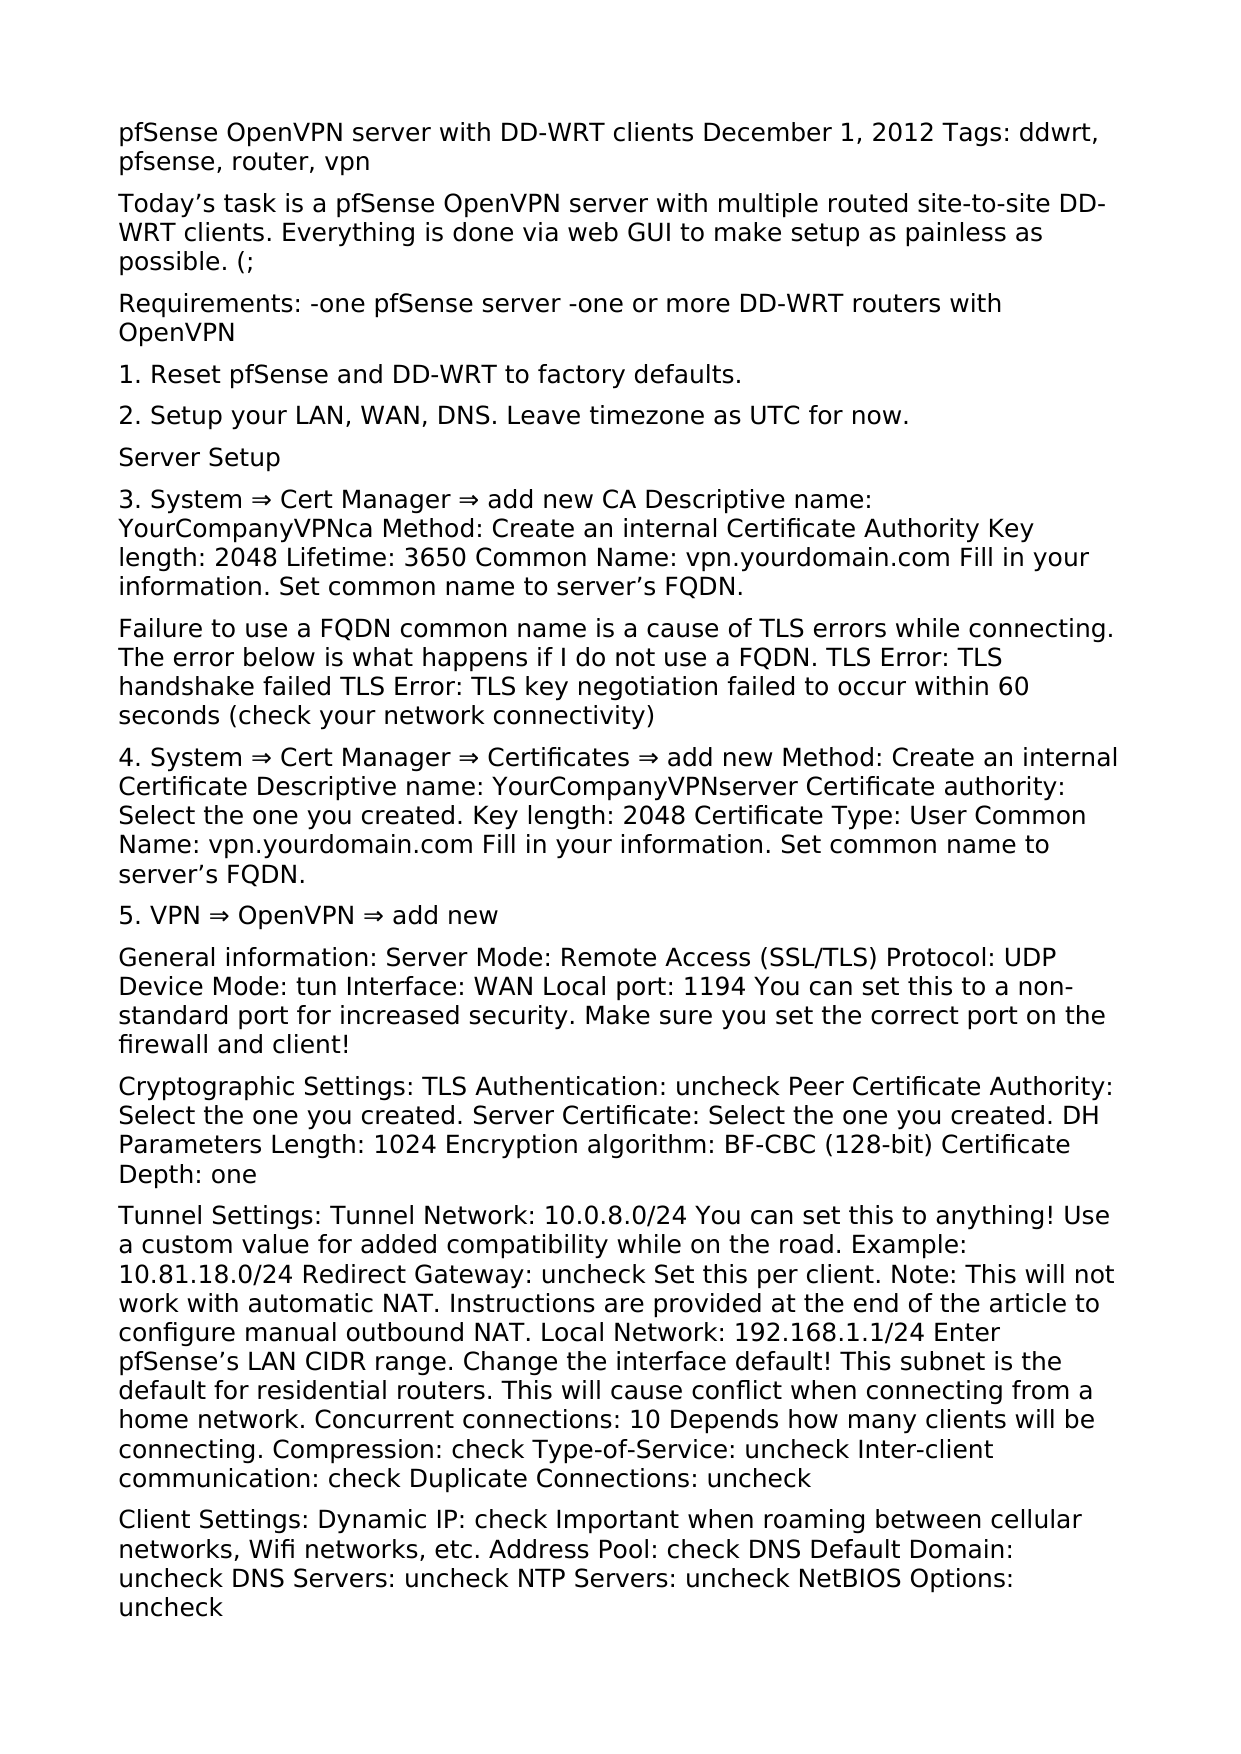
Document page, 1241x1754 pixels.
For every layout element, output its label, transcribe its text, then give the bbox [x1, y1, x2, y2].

text Client Settings: Dynamic IP: check Important when roaming between cellular networks, Wifi networks, etc. Address Pool: check DNS Default Domain: uncheck DNS Servers: uncheck NTP Servers: uncheck NetBIOS Options: uncheck [118, 1506, 1122, 1622]
text 1. Reset pfSense and DD-WRT to factory defaults. [118, 360, 1122, 389]
text 4. System ⇒ Cert Manager ⇒ Certificates ⇒ add new Method: Create an internal Certificate Descriptive name: YourCompanyVPNserver Certificate authority: Select the one you created. Key length: 2048 Certificate Type: User Common Name: vpn.yourdomain.com Fill in your information. Set common name to server’s FQDN. [118, 743, 1122, 889]
text Cryptographic Settings: TLS Authentication: uncheck Peer Certificate Authority: Select the one you created. Server Certificate: Select the one you created. DH Parameters Length: 1024 Encryption algorithm: BF-CBC (128-bit) Certificate Depth: one [118, 1072, 1122, 1189]
text Failure to use a FQDN common name is a cause of TLS errors while connecting. The error below is what happens if I do not use a FQDN. TLS Error: TLS handshake failed TLS Error: TLS key negotiation failed to occur within 60 seconds (check your network connectivity) [118, 614, 1122, 731]
text Requirements: -one pfSense server -one or more DD-WRT routers with OpenVPN [118, 289, 1122, 347]
text Tunnel Settings: Tunnel Network: 10.0.8.0/24 You can set this to anything! Use a custom value for added compatibility while on the road. Example: 10.81.18.0/24 Redirect Gateway: uncheck Set this per client. Note: This will not work with automatic NAT. Instructions are provided at the end of the article to configure manual outbound NAT. Local Network: 192.168.1.1/24 Enter pfSense’s LAN CIDR range. Change the interface default! This subnet is the default for residential routers. This will cause conflict when connecting from a home network. Concurrent connections: 10 Depends how many clients will be connecting. Compression: check Type-of-Service: uncheck Inter-client communication: check Duplicate Connections: uncheck [118, 1201, 1122, 1493]
text General information: Server Mode: Remote Access (SSL/TLS) Protocol: UDP Device Mode: tun Interface: WAN Local port: 1194 You can set this to a non-standard port for increased security. Make sure you set the correct port on the firewall and client! [118, 943, 1122, 1060]
text 5. VPN ⇒ OpenVPN ⇒ add new [118, 901, 1122, 931]
text 2. Setup your LAN, WAN, DNS. Leave timezone as UTC for now. [118, 401, 1122, 431]
text Today’s task is a pfSense OpenVPN server with multiple routed site-to-site DD-WRT clients. Everything is done via web GUI to make setup as painless as possible. (; [118, 189, 1122, 276]
text 3. System ⇒ Cert Manager ⇒ add new CA Descriptive name: YourCompanyVPNca Method: Create an internal Certificate Authority Key length: 2048 Lifetime: 3650 Common Name: vpn.yourdomain.com Fill in your information. Set common name to server’s FQDN. [118, 485, 1122, 601]
text Server Setup [118, 443, 1122, 472]
text pfSense OpenVPN server with DD-WRT clients December 1, 2012 Tags: ddwrt, pfsense, router, vpn [118, 118, 1122, 176]
